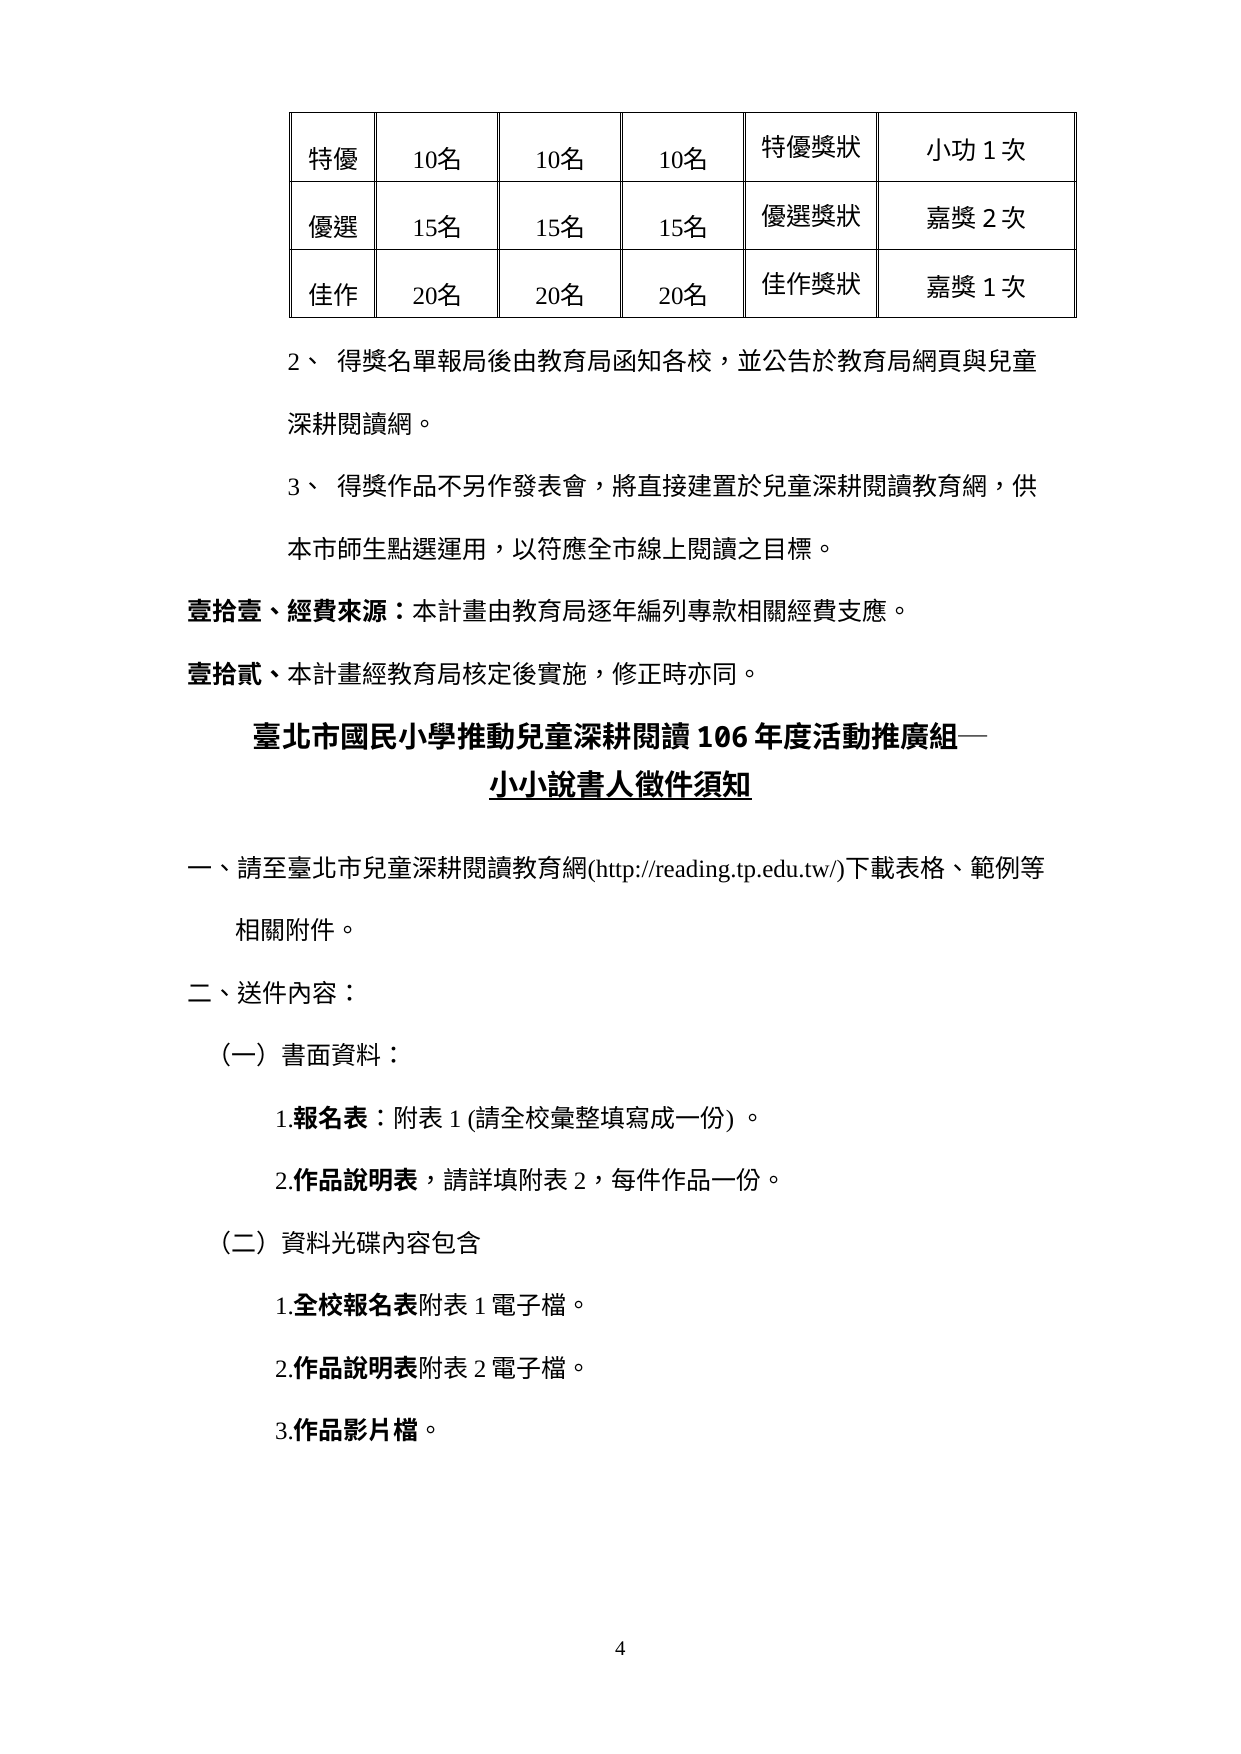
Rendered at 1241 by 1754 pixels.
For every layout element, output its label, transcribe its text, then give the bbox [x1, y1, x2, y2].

table_cell 佳作 [292, 250, 374, 317]
table_cell 優選獎狀 [746, 182, 876, 249]
text 2.作品說明表附表2電子檔。 [275, 1324, 1053, 1387]
table_cell 小功1次 [879, 113, 1074, 181]
text 2.作品說明表，請詳填附表2，每件作品一份。 [187, 1137, 1053, 1199]
table_cell 10名 [623, 113, 743, 181]
table_cell 15名 [377, 182, 497, 249]
table_cell 嘉獎1次 [879, 250, 1074, 317]
text 二、送件內容： [187, 949, 1053, 1012]
text （二）資料光碟內容包含 [187, 1199, 1053, 1262]
text 1.全校報名表附表1電子檔。 [275, 1262, 1053, 1324]
text 小小說書人徵件須知 [187, 756, 1053, 806]
text （一）書面資料： [187, 1012, 1053, 1074]
text 一、請至臺北市兒童深耕閱讀教育網(http://reading.tp.edu.tw/)下載表格、範例等相關附件。 [187, 824, 1053, 949]
table_cell 特優 [292, 113, 374, 181]
text 壹拾貳、本計畫經教育局核定後實施，修正時亦同。 [187, 631, 1053, 693]
list 得獎作品不另作發表會，將直接建置於兒童深耕閱讀教育網，供本市師生點選運用，以符應全市線上閱讀之目標。 [287, 443, 1053, 568]
list 得獎名單報局後由教育局函知各校，並公告於教育局網頁與兒童深耕閱讀網。 [287, 318, 1053, 443]
table_cell 10名 [377, 113, 497, 181]
table_cell 20名 [500, 250, 620, 317]
table_cell 20名 [377, 250, 497, 317]
text 臺北市國民小學推動兒童深耕閱讀106年度活動推廣組─ [187, 693, 1053, 756]
table_cell 15名 [623, 182, 743, 249]
text 3.作品影片檔。 [275, 1387, 1053, 1449]
text 壹拾壹、經費來源：本計畫由教育局逐年編列專款相關經費支應。 [187, 568, 1053, 631]
text 1.報名表：附表1 (請全校彙整填寫成一份) 。 [187, 1074, 1053, 1137]
table_cell 特優獎狀 [746, 113, 876, 181]
table_cell 佳作獎狀 [746, 250, 876, 317]
table_cell 10名 [500, 113, 620, 181]
table_cell 20名 [623, 250, 743, 317]
table_cell 嘉獎2次 [879, 182, 1074, 249]
table_cell 優選 [292, 182, 374, 249]
table_cell 15名 [500, 182, 620, 249]
